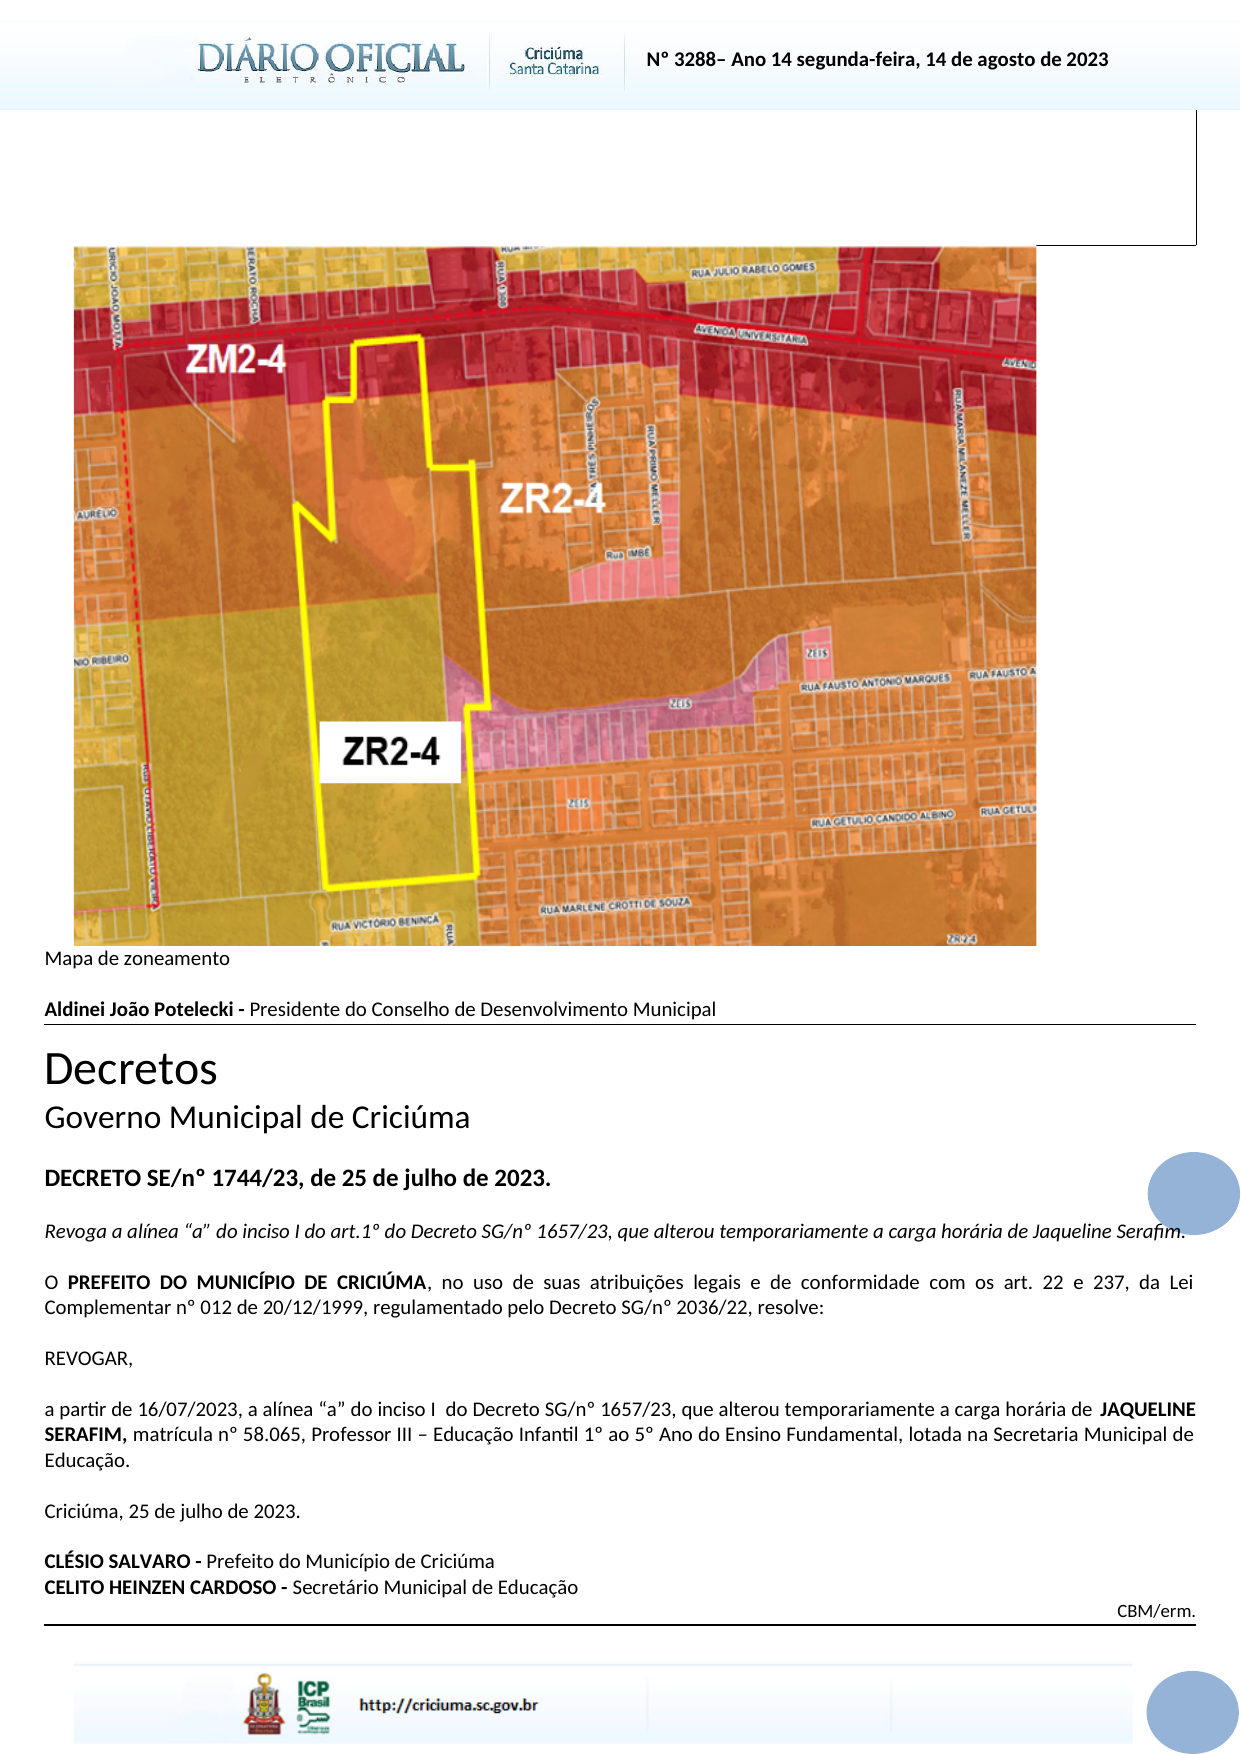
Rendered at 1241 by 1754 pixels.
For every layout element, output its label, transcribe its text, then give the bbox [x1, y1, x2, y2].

text CELITO HEINZEN CARDOSO - Secretário Municipal de Educação [44, 1574, 1196, 1599]
text Aldinei João Potelecki - Presidente do Conselho de Desenvolvimento Municipal [44, 996, 1196, 1024]
text Revoga a alínea “a” do inciso I do art.1º do Decreto SG/nº 1657/23, que alterou temporariamente a carga horária de Jaqueline Serafim. [44, 1218, 1196, 1244]
text O PREFEITO DO MUNICÍPIO DE CRICIÚMA, no uso de suas atribuições legais e de conformidade com os art. 22 e 237, da Lei Complementar nº 012 de 20/12/1999, regulamentado pelo Decreto SG/nº 2036/22, resolve: [44, 1269, 1196, 1320]
text Criciúma, 25 de julho de 2023. [44, 1498, 1196, 1523]
text DECRETO SE/nº 1744/23, de 25 de julho de 2023. [44, 1162, 1162, 1193]
text Mapa de zoneamento [44, 946, 1196, 971]
text REVOGAR, [44, 1345, 1196, 1371]
text CLÉSIO SALVARO - Prefeito do Município de Criciúma [44, 1549, 1196, 1574]
text CBM/erm. [44, 1599, 1196, 1624]
text a partir de 16/07/2023, a alínea “a” do inciso I do Decreto SG/nº 1657/23, que alterou temporariamente a carga horária de JAQUELINE SERAFIM, matrícula nº 58.065, Professor III – Educação Infantil 1º ao 5º Ano do Ensino Fundamental, lotada na Secretaria Municipal de Educação. [44, 1396, 1196, 1472]
text Decretos [44, 1038, 1196, 1096]
text Governo Municipal de Criciúma [44, 1096, 1196, 1137]
